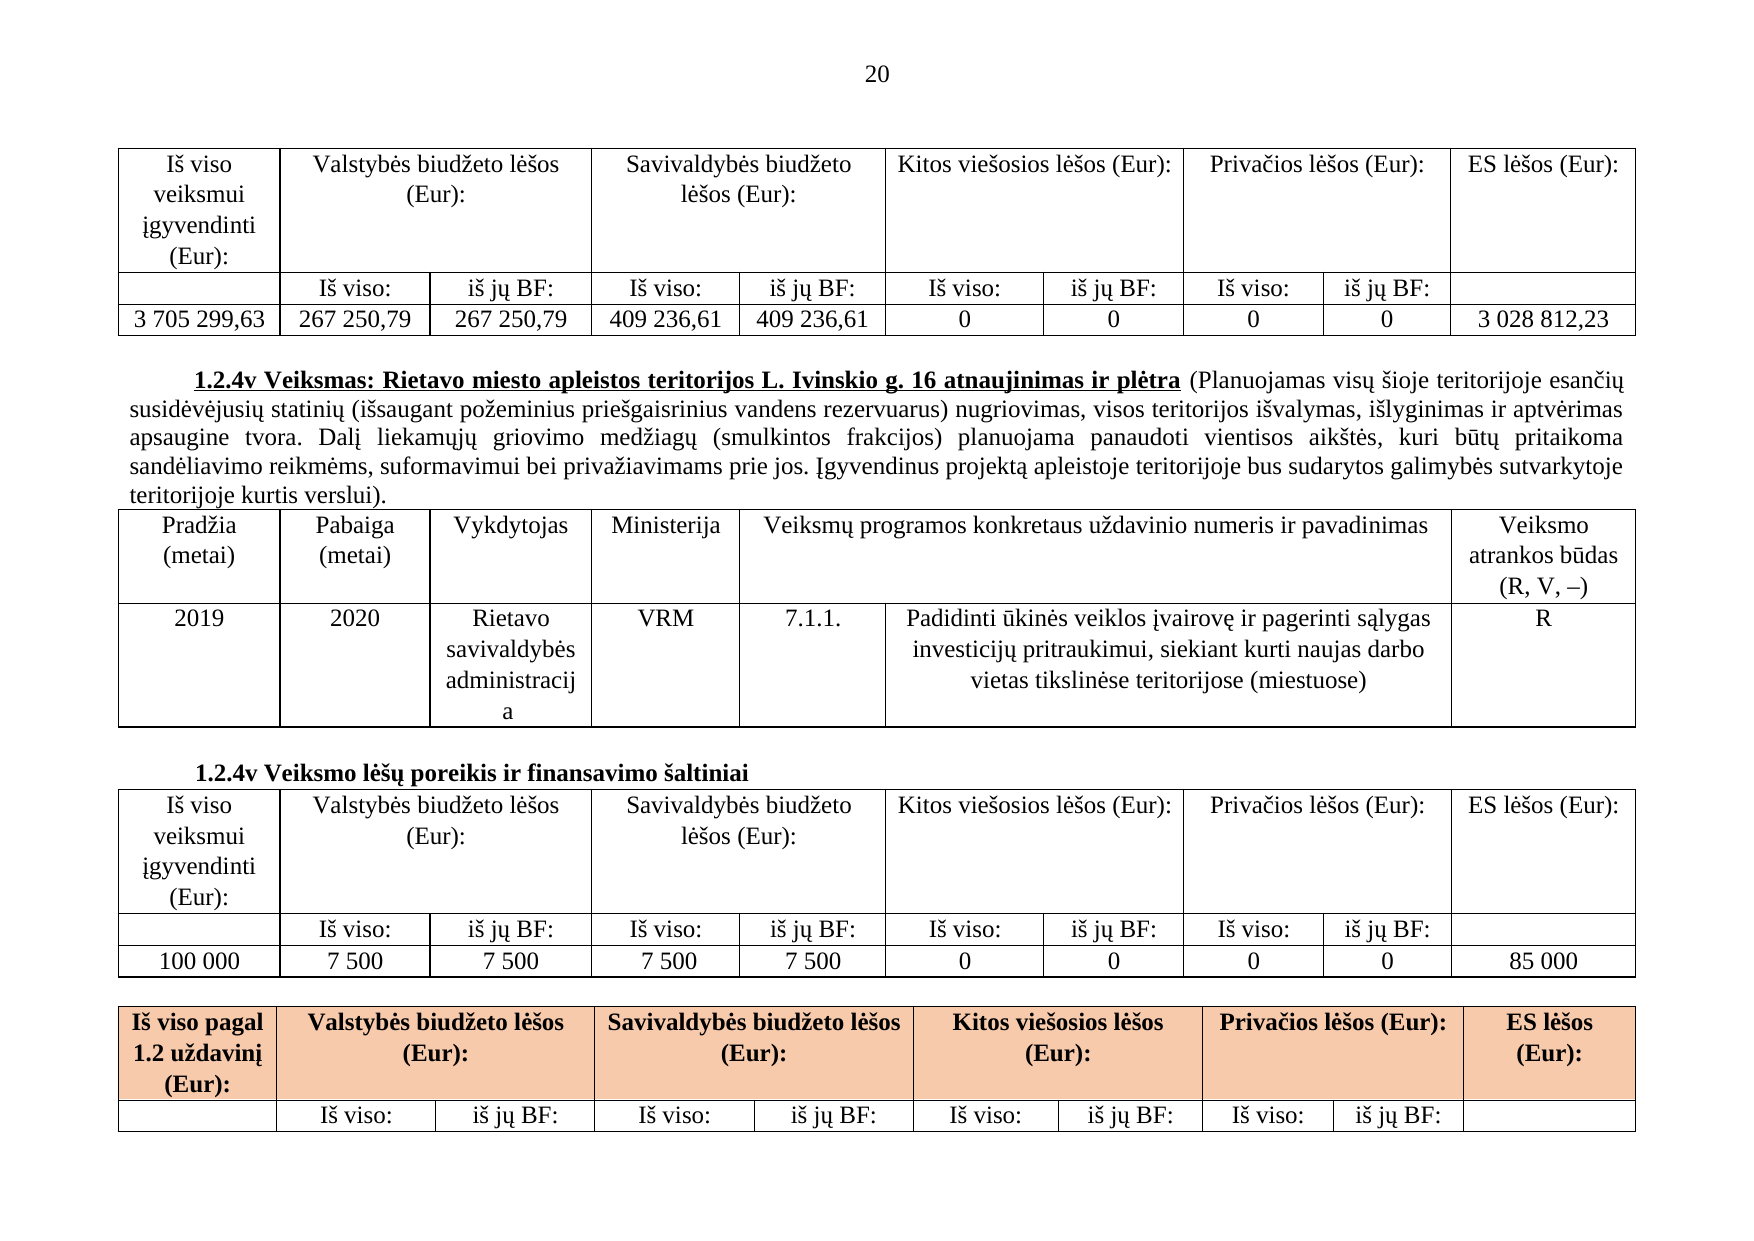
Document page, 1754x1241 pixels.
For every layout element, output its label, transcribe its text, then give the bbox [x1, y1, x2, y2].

table_cell 409 236,61 [592, 305, 739, 335]
table_cell ES lėšos (Eur): [1451, 149, 1635, 272]
table_cell iš jų BF: [436, 1101, 594, 1131]
table_cell 100 000 [119, 946, 279, 976]
table_cell Kitos viešosios lėšos (Eur): [886, 790, 1183, 913]
table_cell Iš viso: [281, 273, 429, 303]
table_cell iš jų BF: [431, 273, 591, 303]
table_cell [119, 914, 279, 945]
table_cell Iš viso: [1203, 1101, 1333, 1131]
table_cell Kitos viešosios lėšos (Eur): [886, 149, 1183, 272]
table_header Privačios lėšos (Eur): [1203, 1007, 1463, 1099]
table_cell 267 250,79 [431, 305, 591, 335]
table_cell 0 [1324, 305, 1450, 335]
table_cell 85 000 [1452, 946, 1635, 976]
table_cell Iš viso veiksmui įgyvendinti (Eur): [119, 790, 279, 913]
table_header 1.2.4v Veiksmas: Rietavo miesto apleistos teritorijos L. Ivinskio g. 16 atnaujinimas ir plėtra (Planuojamas visų šioje teritorijoje esančių susidėvėjusių statinių (išsaugant požeminius priešgaisrinius vandens rezervuarus) nugriovimas, visos teritorijos išvalymas, išlyginimas ir aptvėrimas apsaugine tvora. Dalį liekamųjų griovimo medžiagų (smulkintos frakcijos) planuojama panaudoti vientisos aikštės, kuri būtų pritaikoma sandėliavimo reikmėms, suformavimui bei privažiavimams prie jos. Įgyvendinus projektą apleistoje teritorijoje bus sudarytos galimybės sutvarkytoje teritorijoje kurtis verslui). [118, 365, 1636, 509]
table_cell Valstybės biudžeto lėšos (Eur): [281, 149, 591, 272]
table_cell 0 [1184, 305, 1323, 335]
table_cell Iš viso: [914, 1101, 1058, 1131]
table_cell 0 [886, 946, 1043, 976]
table_cell Rietavo savivaldybės administracija [431, 604, 591, 726]
table_cell 7 500 [281, 946, 429, 976]
table_cell R [1452, 604, 1635, 726]
table_cell Veiksmų programos konkretaus uždavinio numeris ir pavadinimas [740, 510, 1451, 602]
table_cell Valstybės biudžeto lėšos (Eur): [281, 790, 591, 913]
table_header Kitos viešosios lėšos (Eur): [914, 1007, 1202, 1099]
table_cell Pradžia (metai) [119, 510, 279, 602]
table_cell iš jų BF: [1324, 914, 1451, 945]
table_cell Iš viso: [595, 1101, 754, 1131]
table_cell 0 [1184, 946, 1323, 976]
table_cell Savivaldybės biudžeto lėšos (Eur): [592, 790, 885, 913]
table_cell Ministerija [592, 510, 739, 602]
table_cell Iš viso: [886, 273, 1043, 303]
table_cell Iš viso: [592, 273, 739, 303]
table_cell iš jų BF: [740, 914, 885, 945]
table_cell [119, 273, 279, 303]
table_cell 3 028 812,23 [1451, 305, 1635, 335]
table_cell Iš viso veiksmui įgyvendinti (Eur): [119, 149, 279, 272]
table_cell iš jų BF: [1334, 1101, 1463, 1131]
table_header Iš viso pagal 1.2 uždavinį (Eur): [119, 1007, 276, 1099]
table_cell [1464, 1101, 1635, 1131]
table_cell 267 250,79 [281, 305, 429, 335]
table_cell Iš viso: [277, 1101, 435, 1131]
table_header Valstybės biudžeto lėšos (Eur): [277, 1007, 594, 1099]
table_cell Iš viso: [592, 914, 739, 945]
table_cell iš jų BF: [1324, 273, 1450, 303]
table_cell 0 [1324, 946, 1451, 976]
table_cell 2019 [119, 604, 279, 726]
table_cell 7 500 [592, 946, 739, 976]
table_cell Privačios lėšos (Eur): [1184, 149, 1450, 272]
table_cell [1451, 273, 1635, 303]
table_cell Iš viso: [1184, 914, 1323, 945]
table_cell 0 [1044, 305, 1183, 335]
table_cell Iš viso: [281, 914, 429, 945]
table_cell 2020 [281, 604, 429, 726]
table_cell Veiksmo atrankos būdas (R, V, –) [1452, 510, 1635, 602]
table_cell VRM [592, 604, 739, 726]
table_cell [119, 1101, 276, 1131]
table_cell 0 [1044, 946, 1183, 976]
table_cell 3 705 299,63 [119, 305, 279, 335]
table_cell iš jų BF: [740, 273, 885, 303]
table_cell [1452, 914, 1635, 945]
table_cell 7 500 [431, 946, 591, 976]
table_cell iš jų BF: [1059, 1101, 1202, 1131]
table_cell 7.1.1. [740, 604, 885, 726]
table_cell Savivaldybės biudžeto lėšos (Eur): [592, 149, 885, 272]
table_cell iš jų BF: [431, 914, 591, 945]
table_cell ES lėšos (Eur): [1452, 790, 1635, 913]
table_cell iš jų BF: [755, 1101, 913, 1131]
table_cell 7 500 [740, 946, 885, 976]
table_cell Padidinti ūkinės veiklos įvairovę ir pagerinti sąlygas investicijų pritraukimui, siekiant kurti naujas darbo vietas tikslinėse teritorijose (miestuose) [886, 604, 1451, 726]
table_cell 1.2.4v Veiksmo lėšų poreikis ir finansavimo šaltiniai [118, 728, 1636, 789]
table_cell Pabaiga (metai) [281, 510, 429, 602]
table_cell Privačios lėšos (Eur): [1184, 790, 1451, 913]
table_cell 409 236,61 [740, 305, 885, 335]
table_header Savivaldybės biudžeto lėšos (Eur): [595, 1007, 913, 1099]
table_cell iš jų BF: [1044, 273, 1183, 303]
table_cell Vykdytojas [431, 510, 591, 602]
table_cell 0 [886, 305, 1043, 335]
table_cell iš jų BF: [1044, 914, 1183, 945]
table_header ES lėšos (Eur): [1464, 1007, 1635, 1099]
table_cell Iš viso: [886, 914, 1043, 945]
table_cell Iš viso: [1184, 273, 1323, 303]
